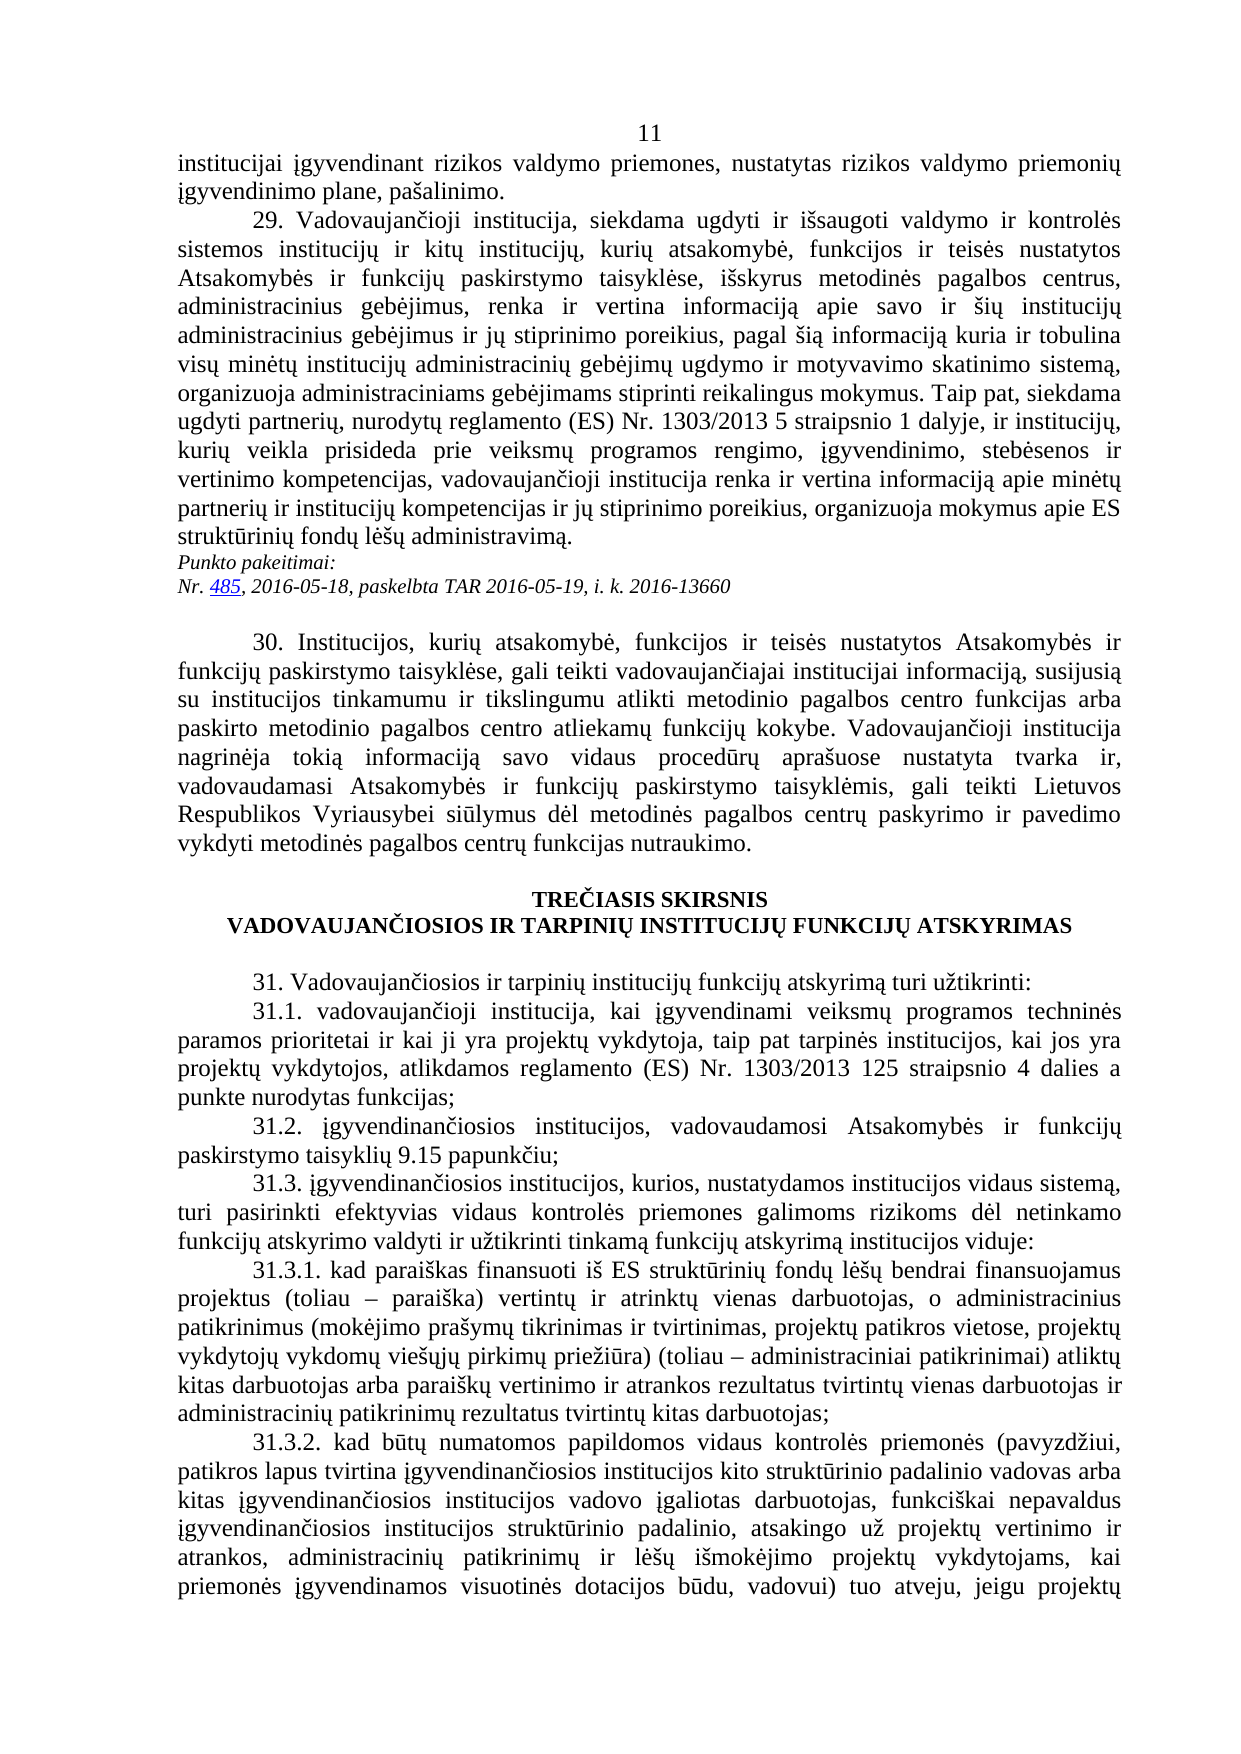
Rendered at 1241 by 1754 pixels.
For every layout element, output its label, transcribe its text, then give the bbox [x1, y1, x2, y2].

text Nr. 485, 2016-05-18, paskelbta TAR 2016-05-19, i. k. 2016-13660 [177, 574, 1122, 598]
text Punkto pakeitimai: [177, 550, 1122, 574]
text 29. Vadovaujančioji institucija, siekdama ugdyti ir išsaugoti valdymo ir kontrolės sistemos institucijų ir kitų institucijų, kurių atsakomybė, funkcijos ir teisės nustatytos Atsakomybės ir funkcijų paskirstymo taisyklėse, išskyrus metodinės pagalbos centrus, administracinius gebėjimus, renka ir vertina informaciją apie savo ir šių institucijų administracinius gebėjimus ir jų stiprinimo poreikius, pagal šią informaciją kuria ir tobulina visų minėtų institucijų administracinių gebėjimų ugdymo ir motyvavimo skatinimo sistemą, organizuoja administraciniams gebėjimams stiprinti reikalingus mokymus. Taip pat, siekdama ugdyti partnerių, nurodytų reglamento (ES) Nr. 1303/2013 5 straipsnio 1 dalyje, ir institucijų, kurių veikla prisideda prie veiksmų programos rengimo, įgyvendinimo, stebėsenos ir vertinimo kompetencijas, vadovaujančioji institucija renka ir vertina informaciją apie minėtų partnerių ir institucijų kompetencijas ir jų stiprinimo poreikius, organizuoja mokymus apie ES struktūrinių fondų lėšų administravimą. [177, 205, 1122, 550]
text 31.3. įgyvendinančiosios institucijos, kurios, nustatydamos institucijos vidaus sistemą, turi pasirinkti efektyvias vidaus kontrolės priemones galimoms rizikoms dėl netinkamo funkcijų atskyrimo valdyti ir užtikrinti tinkamą funkcijų atskyrimą institucijos viduje: [177, 1168, 1122, 1255]
text VADOVAUJANČIOSIOS IR TARPINIŲ INSTITUCIJŲ FUNKCIJŲ ATSKYRIMAS [177, 912, 1122, 938]
text 31.3.2. kad būtų numatomos papildomos vidaus kontrolės priemonės (pavyzdžiui, patikros lapus tvirtina įgyvendinančiosios institucijos kito struktūrinio padalinio vadovas arba kitas įgyvendinančiosios institucijos vadovo įgaliotas darbuotojas, funkciškai nepavaldus įgyvendinančiosios institucijos struktūrinio padalinio, atsakingo už projektų vertinimo ir atrankos, administracinių patikrinimų ir lėšų išmokėjimo projektų vykdytojams, kai priemonės įgyvendinamos visuotinės dotacijos būdu, vadovui) tuo atveju, jeigu projektų [177, 1427, 1122, 1600]
text 30. Institucijos, kurių atsakomybė, funkcijos ir teisės nustatytos Atsakomybės ir funkcijų paskirstymo taisyklėse, gali teikti vadovaujančiajai institucijai informaciją, susijusią su institucijos tinkamumu ir tikslingumu atlikti metodinio pagalbos centro funkcijas arba paskirto metodinio pagalbos centro atliekamų funkcijų kokybe. Vadovaujančioji institucija nagrinėja tokią informaciją savo vidaus procedūrų aprašuose nustatyta tvarka ir, vadovaudamasi Atsakomybės ir funkcijų paskirstymo taisyklėmis, gali teikti Lietuvos Respublikos Vyriausybei siūlymus dėl metodinės pagalbos centrų paskyrimo ir pavedimo vykdyti metodinės pagalbos centrų funkcijas nutraukimo. [177, 627, 1122, 857]
text institucijai įgyvendinant rizikos valdymo priemones, nustatytas rizikos valdymo priemonių įgyvendinimo plane, pašalinimo. [177, 148, 1122, 205]
subtitle TREČIASIS SKIRSNIS [177, 886, 1122, 912]
text 31.3.1. kad paraiškas finansuoti iš ES struktūrinių fondų lėšų bendrai finansuojamus projektus (toliau – paraiška) vertintų ir atrinktų vienas darbuotojas, o administracinius patikrinimus (mokėjimo prašymų tikrinimas ir tvirtinimas, projektų patikros vietose, projektų vykdytojų vykdomų viešųjų pirkimų priežiūra) (toliau – administraciniai patikrinimai) atliktų kitas darbuotojas arba paraiškų vertinimo ir atrankos rezultatus tvirtintų vienas darbuotojas ir administracinių patikrinimų rezultatus tvirtintų kitas darbuotojas; [177, 1255, 1122, 1427]
text 31.2. įgyvendinančiosios institucijos, vadovaudamosi Atsakomybės ir funkcijų paskirstymo taisyklių 9.15 papunkčiu; [177, 1111, 1122, 1168]
text 31.1. vadovaujančioji institucija, kai įgyvendinami veiksmų programos techninės paramos prioritetai ir kai ji yra projektų vykdytoja, taip pat tarpinės institucijos, kai jos yra projektų vykdytojos, atlikdamos reglamento (ES) Nr. 1303/2013 125 straipsnio 4 dalies a punkte nurodytas funkcijas; [177, 996, 1122, 1111]
text 31. Vadovaujančiosios ir tarpinių institucijų funkcijų atskyrimą turi užtikrinti: [177, 967, 1122, 996]
